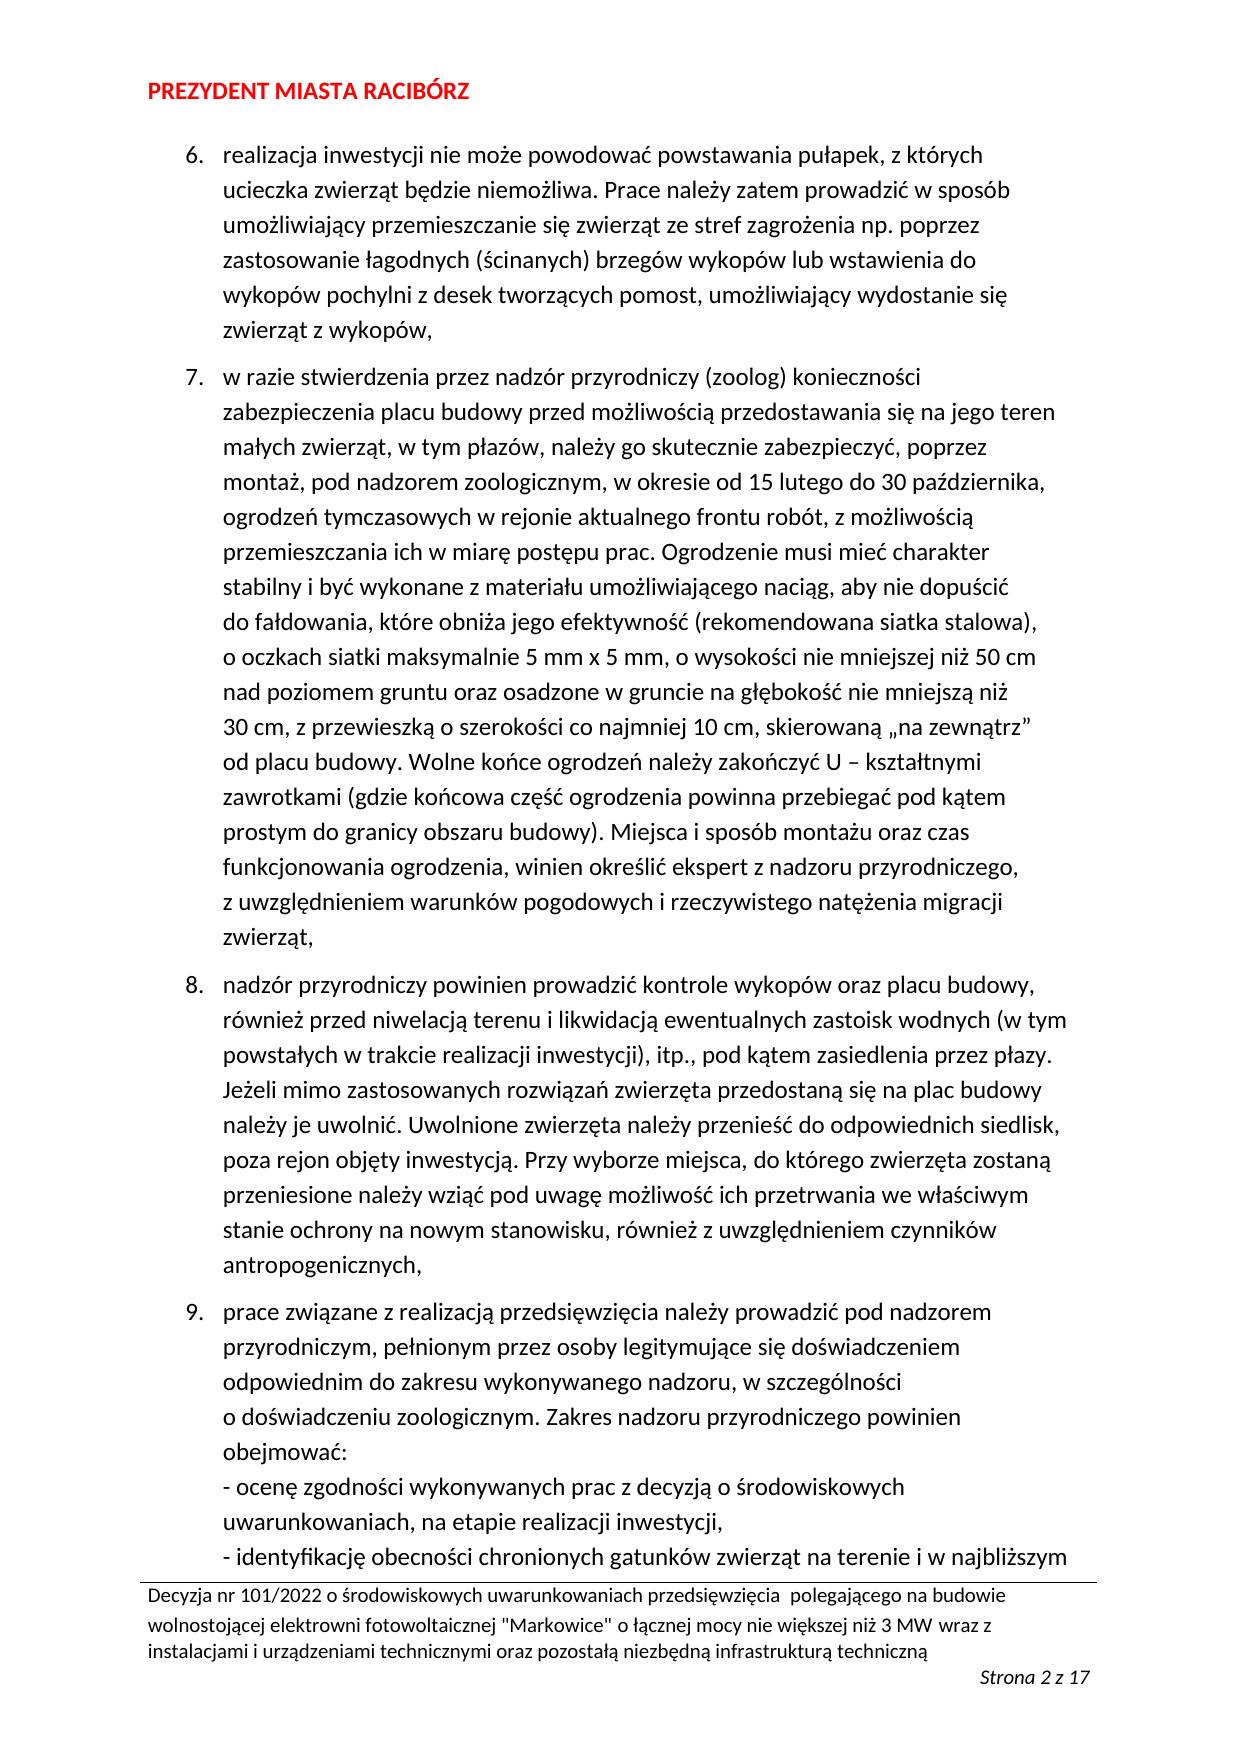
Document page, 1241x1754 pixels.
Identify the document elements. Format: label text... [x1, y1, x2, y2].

list realizacja inwestycji nie może powodować powstawania pułapek, z których ucieczka zwierząt będzie niemożliwa. Prace należy zatem prowadzić w sposób umożliwiający przemieszczanie się zwierząt ze stref zagrożenia np. poprzez zastosowanie łagodnych (ścinanych) brzegów wykopów lub wstawienia do wykopów pochylni z desek tworzących pomost, umożliwiający wydostanie się zwierząt z wykopów, [185, 139, 1106, 345]
list w razie stwierdzenia przez nadzór przyrodniczy (zoolog) konieczności zabezpieczenia placu budowy przed możliwością przedostawania się na jego teren małych zwierząt, w tym płazów, należy go skutecznie zabezpieczyć, poprzez montaż, pod nadzorem zoologicznym, w okresie od 15 lutego do 30 października, ogrodzeń tymczasowych w rejonie aktualnego frontu robót, z możliwością przemieszczania ich w miarę postępu prac. Ogrodzenie musi mieć charakter stabilny i być wykonane z materiału umożliwiającego naciąg, aby nie dopuścić do fałdowania, które obniża jego efektywność (rekomendowana siatka stalowa), o oczkach siatki maksymalnie 5 mm x 5 mm, o wysokości nie mniejszej niż 50 cm nad poziomem gruntu oraz osadzone w gruncie na głębokość nie mniejszą niż 30 cm, z przewieszką o szerokości co najmniej 10 cm, skierowaną „na zewnątrz” od placu budowy. Wolne końce ogrodzeń należy zakończyć U – kształtnymi zawrotkami (gdzie końcowa część ogrodzenia powinna przebiegać pod kątem prostym do granicy obszaru budowy). Miejsca i sposób montażu oraz czas funkcjonowania ogrodzenia, winien określić ekspert z nadzoru przyrodniczego, z uwzględnieniem warunków pogodowych i rzeczywistego natężenia migracji zwierząt, [185, 362, 1106, 952]
list prace związane z realizacją przedsięwzięcia należy prowadzić pod nadzorem przyrodniczym, pełnionym przez osoby legitymujące się doświadczeniem odpowiednim do zakresu wykonywanego nadzoru, w szczególności o doświadczeniu zoologicznym. Zakres nadzoru przyrodniczego powinien obejmować: - ocenę zgodności wykonywanych prac z decyzją o środowiskowych uwarunkowaniach, na etapie realizacji inwestycji, - identyfikację obecności chronionych gatunków zwierząt na terenie i w najbliższym [185, 1296, 1106, 1572]
list nadzór przyrodniczy powinien prowadzić kontrole wykopów oraz placu budowy, również przed niwelacją terenu i likwidacją ewentualnych zastoisk wodnych (w tym powstałych w trakcie realizacji inwestycji), itp., pod kątem zasiedlenia przez płazy. Jeżeli mimo zastosowanych rozwiązań zwierzęta przedostaną się na plac budowy należy je uwolnić. Uwolnione zwierzęta należy przenieść do odpowiednich siedlisk, poza rejon objęty inwestycją. Przy wyborze miejsca, do którego zwierzęta zostaną przeniesione należy wziąć pod uwagę możliwość ich przetrwania we właściwym stanie ochrony na nowym stanowisku, również z uwzględnieniem czynników antropogenicznych, [185, 969, 1106, 1279]
